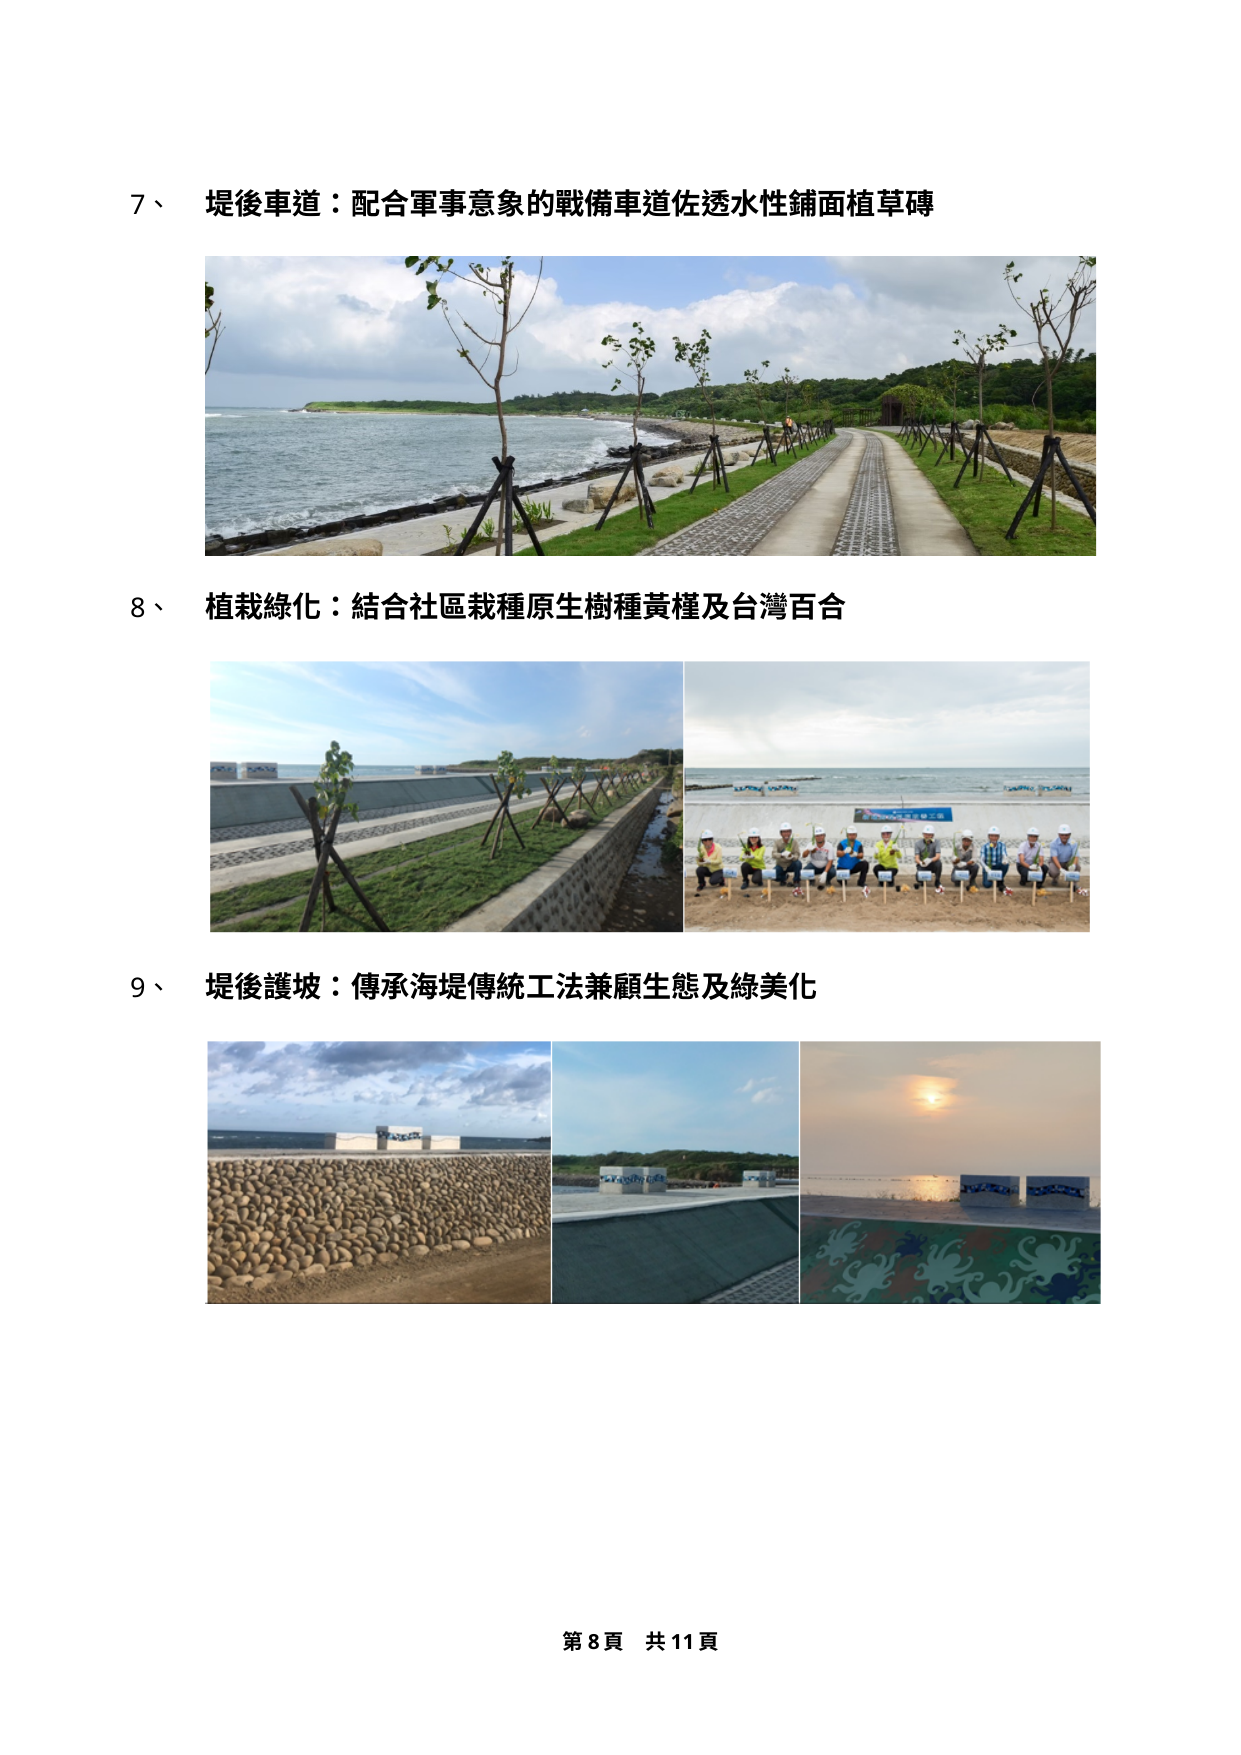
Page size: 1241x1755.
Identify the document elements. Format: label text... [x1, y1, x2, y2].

list 植栽綠化：結合社區栽種原生樹種黃槿及台灣百合 [130, 583, 1107, 626]
list 堤後護坡：傳承海堤傳統工法兼顧生態及綠美化 [130, 963, 1107, 1006]
list 堤後車道：配合軍事意象的戰備車道佐透水性鋪面植草磚 [130, 181, 1107, 223]
